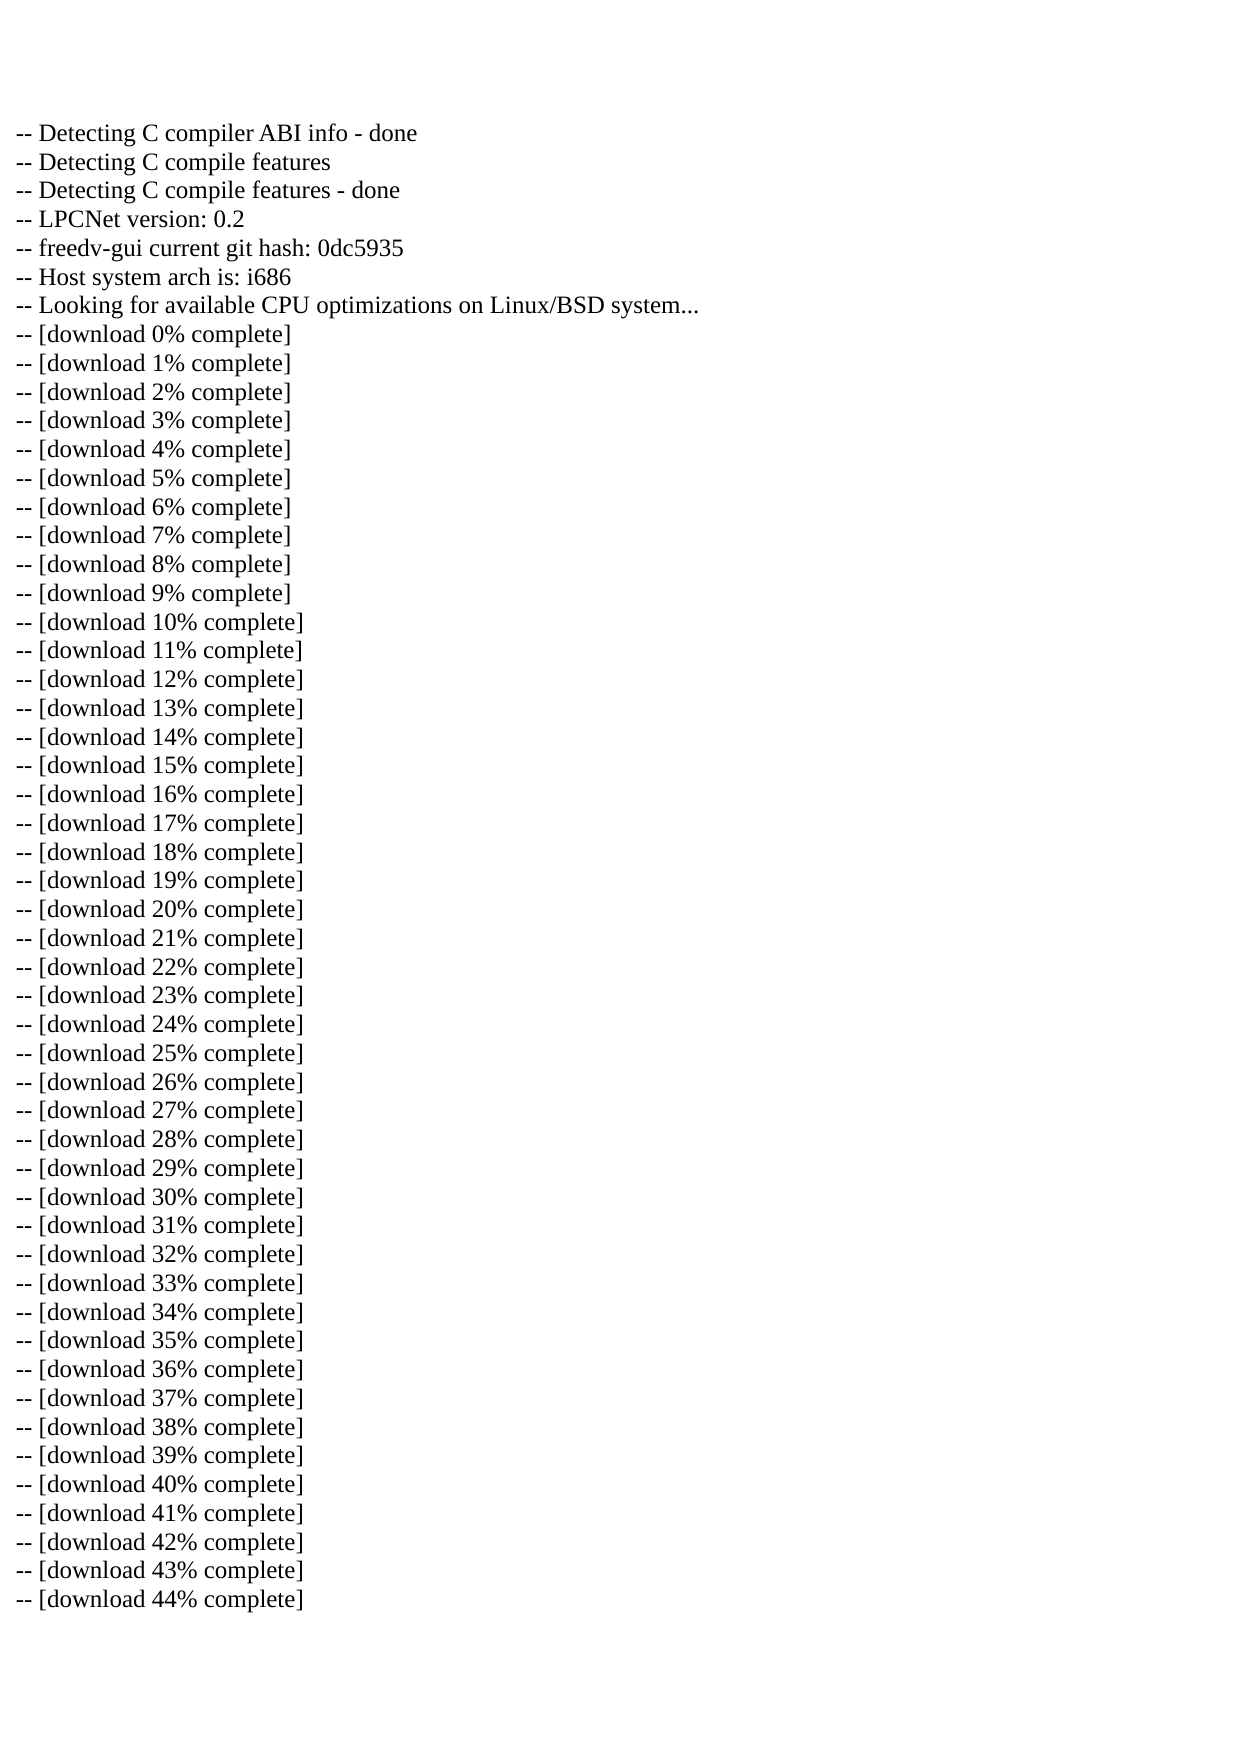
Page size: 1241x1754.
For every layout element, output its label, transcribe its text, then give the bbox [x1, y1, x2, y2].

text -- [download 31% complete] [16, 1211, 1234, 1239]
text -- [download 8% complete] [16, 549, 1234, 578]
text -- [download 15% complete] [16, 751, 1234, 779]
text -- [download 9% complete] [16, 578, 1234, 607]
text -- [download 30% complete] [16, 1182, 1234, 1211]
text -- [download 29% complete] [16, 1153, 1234, 1182]
text -- [download 27% complete] [16, 1096, 1234, 1124]
text -- [download 6% complete] [16, 492, 1234, 521]
text -- [download 0% complete] [16, 319, 1234, 348]
text -- [download 20% complete] [16, 894, 1234, 923]
text -- Looking for available CPU optimizations on Linux/BSD system... [16, 291, 1234, 319]
text -- [download 34% complete] [16, 1297, 1234, 1326]
text -- [download 13% complete] [16, 693, 1234, 722]
text -- [download 32% complete] [16, 1239, 1234, 1268]
text -- [download 33% complete] [16, 1268, 1234, 1297]
text -- [download 16% complete] [16, 779, 1234, 808]
text -- [download 44% complete] [16, 1584, 1234, 1613]
text -- [download 23% complete] [16, 981, 1234, 1009]
text -- Host system arch is: i686 [16, 262, 1234, 291]
text -- [download 18% complete] [16, 837, 1234, 866]
text -- [download 35% complete] [16, 1326, 1234, 1354]
text -- [download 39% complete] [16, 1441, 1234, 1469]
text -- [download 25% complete] [16, 1038, 1234, 1067]
text -- [download 17% complete] [16, 808, 1234, 837]
text -- [download 1% complete] [16, 348, 1234, 377]
text -- Detecting C compile features [16, 147, 1234, 176]
text -- [download 14% complete] [16, 722, 1234, 751]
text -- [download 42% complete] [16, 1527, 1234, 1556]
text -- [download 19% complete] [16, 866, 1234, 894]
text -- [download 24% complete] [16, 1009, 1234, 1038]
text -- [download 22% complete] [16, 952, 1234, 981]
text -- freedv-gui current git hash: 0dc5935 [16, 233, 1234, 262]
text -- [download 10% complete] [16, 607, 1234, 636]
text -- [download 11% complete] [16, 636, 1234, 664]
text -- [download 26% complete] [16, 1067, 1234, 1096]
text -- [download 2% complete] [16, 377, 1234, 406]
text -- Detecting C compiler ABI info - done [16, 118, 1234, 147]
text -- Detecting C compile features - done [16, 176, 1234, 204]
text -- [download 41% complete] [16, 1498, 1234, 1527]
text -- [download 43% complete] [16, 1556, 1234, 1584]
text -- [download 38% complete] [16, 1412, 1234, 1441]
text -- [download 12% complete] [16, 664, 1234, 693]
text -- [download 40% complete] [16, 1469, 1234, 1498]
text -- LPCNet version: 0.2 [16, 204, 1234, 233]
text -- [download 7% complete] [16, 521, 1234, 549]
text -- [download 37% complete] [16, 1383, 1234, 1412]
text -- [download 36% complete] [16, 1354, 1234, 1383]
text -- [download 3% complete] [16, 406, 1234, 434]
text -- [download 4% complete] [16, 434, 1234, 463]
text -- [download 5% complete] [16, 463, 1234, 492]
text -- [download 28% complete] [16, 1124, 1234, 1153]
text -- [download 21% complete] [16, 923, 1234, 952]
